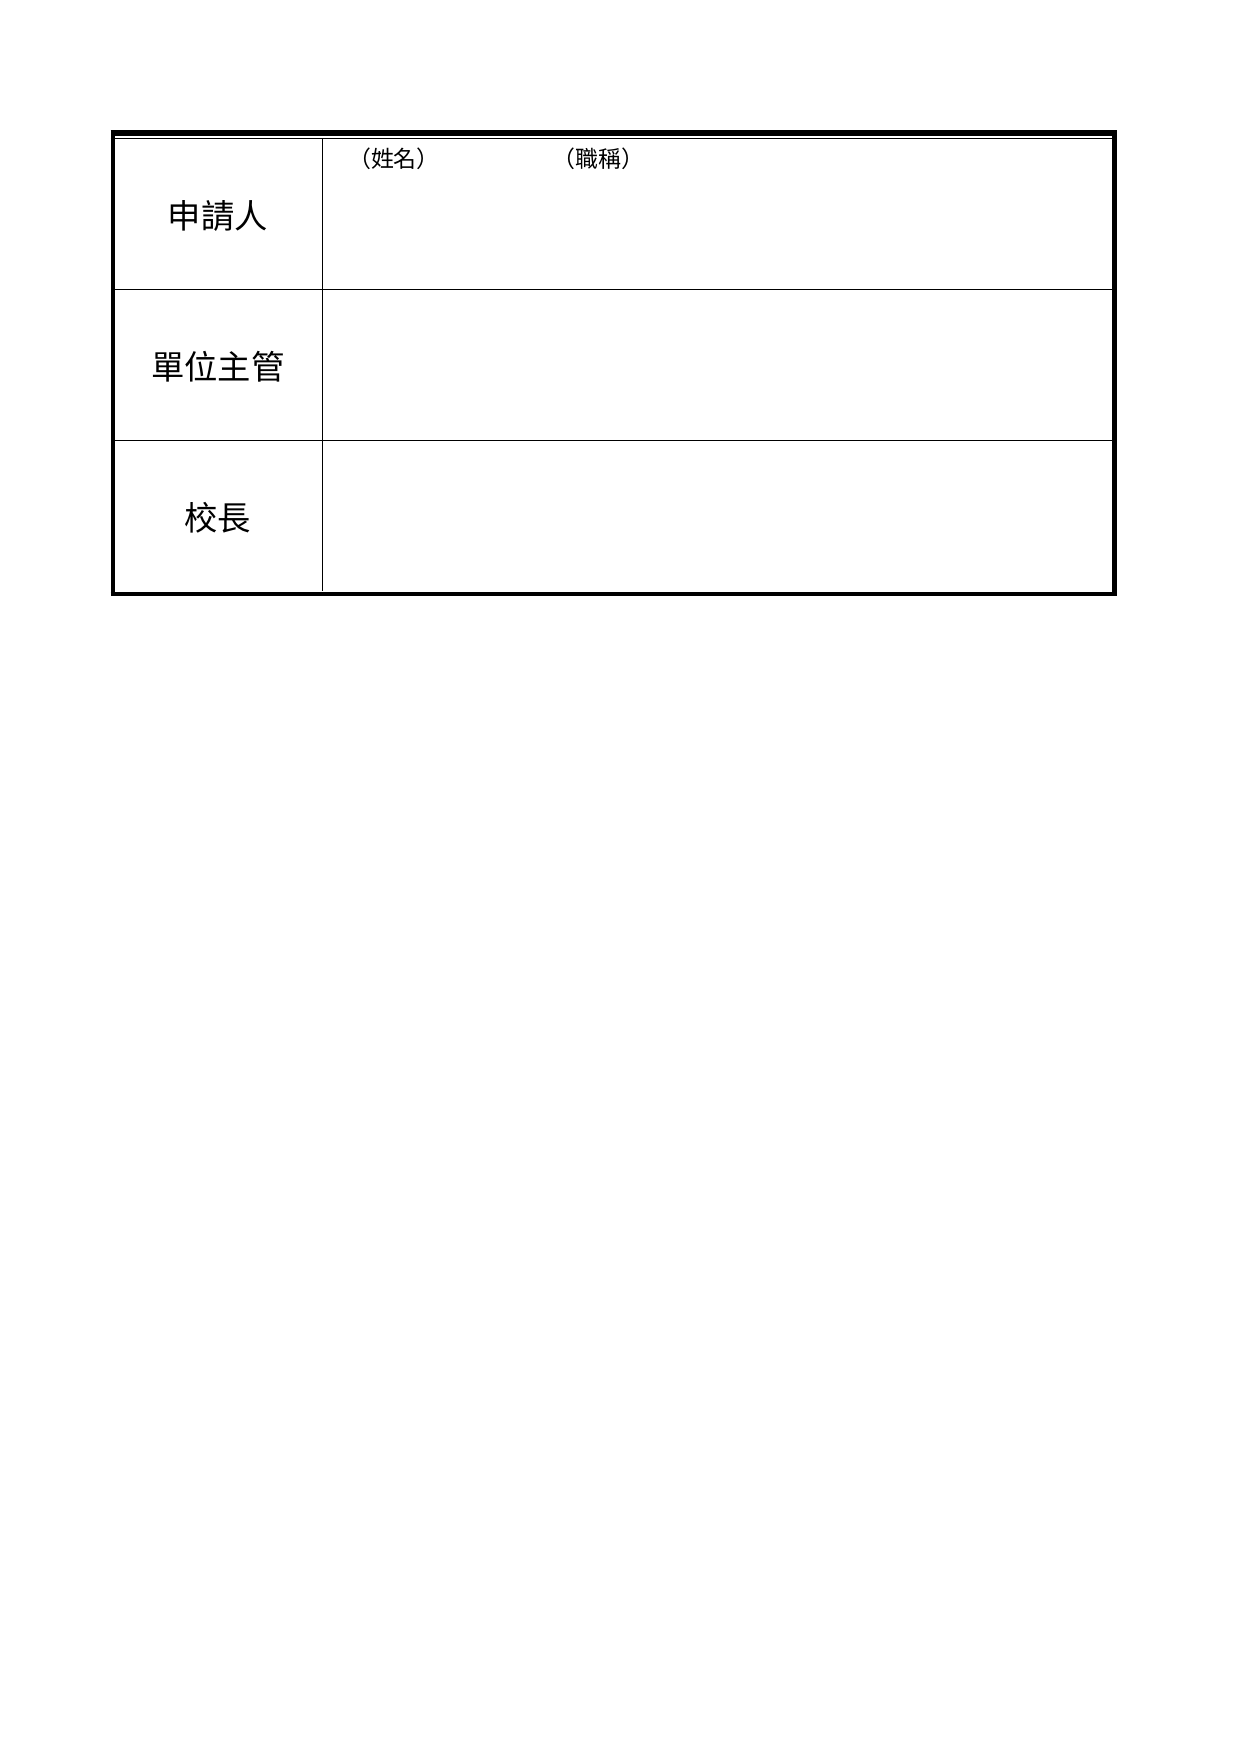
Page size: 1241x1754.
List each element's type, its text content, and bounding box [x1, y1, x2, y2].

table_cell 單位主管 [115, 290, 322, 440]
table_cell [323, 441, 1112, 591]
table_cell 申請人 [115, 139, 322, 289]
table_cell （姓名） （職稱） [323, 139, 1112, 289]
table_cell 校長 [115, 441, 322, 591]
table_cell [323, 290, 1112, 440]
